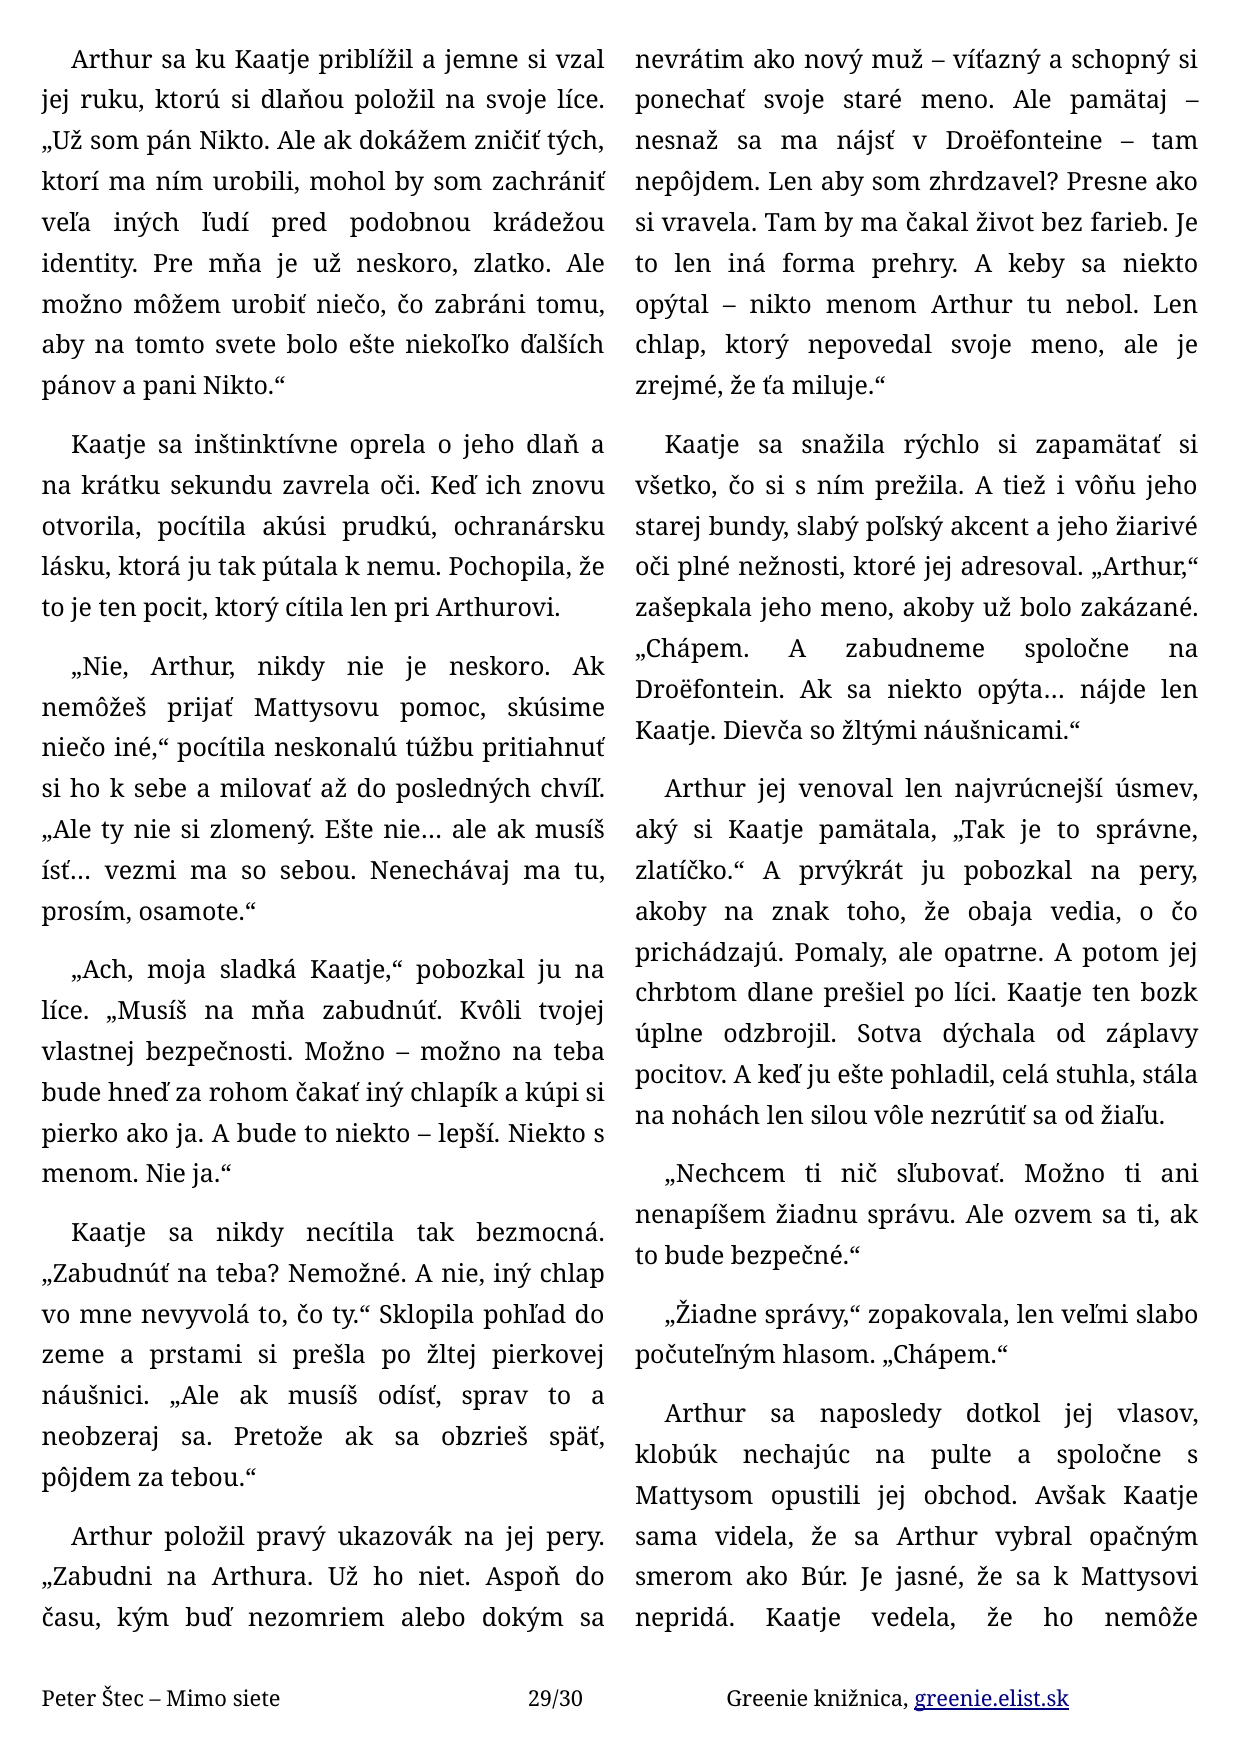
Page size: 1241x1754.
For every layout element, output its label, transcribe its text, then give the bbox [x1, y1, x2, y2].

text Kaatje sa nikdy necítila tak bezmocná. „Zabudnúť na teba? Nemožné. A nie, iný chlap vo mne nevyvolá to, čo ty.“ Sklopila pohľad do zeme a prstami si prešla po žltej pierkovej náušnici. „Ale ak musíš odísť, sprav to a neobzeraj sa. Pretože ak sa obzrieš späť, pôjdem za tebou.“ [41, 1215, 605, 1494]
text Arthur sa ku Kaatje priblížil a jemne si vzal jej ruku, ktorú si dlaňou položil na svoje líce. „Už som pán Nikto. Ale ak dokážem zničiť tých, ktorí ma ním urobili, mohol by som zachrániť veľa iných ľudí pred podobnou krádežou identity. Pre mňa je už neskoro, zlatko. Ale možno môžem urobiť niečo, čo zabráni tomu, aby na tomto svete bolo ešte niekoľko ďalších pánov a pani Nikto.“ [41, 41, 605, 402]
text „Žiadne správy,“ zopakovala, len veľmi slabo počuteľným hlasom. „Chápem.“ [635, 1296, 1199, 1371]
text Kaatje sa snažila rýchlo si zapamätať si všetko, čo si s ním prežila. A tiež i vôňu jeho starej bundy, slabý poľský akcent a jeho žiarivé oči plné nežnosti, ktoré jej adresoval. „Arthur,“ zašepkala jeho meno, akoby už bolo zakázané. „Chápem. A zabudneme spoločne na Droëfontein. Ak sa niekto opýta… nájde len Kaatje. Dievča so žltými náušnicami.“ [635, 427, 1199, 746]
text „Ach, moja sladká Kaatje,“ pobozkal ju na líce. „Musíš na mňa zabudnúť. Kvôli tvojej vlastnej bezpečnosti. Možno – možno na teba bude hneď za rohom čakať iný chlapík a kúpi si pierko ako ja. A bude to niekto – lepší. Niekto s menom. Nie ja.“ [41, 952, 605, 1190]
text Arthur položil pravý ukazovák na jej pery. „Zabudni na Arthura. Už ho niet. Aspoň do času, kým buď nezomriem alebo dokým sa [41, 1518, 605, 1634]
text „Nie, Arthur, nikdy nie je neskoro. Ak nemôžeš prijať Mattysovu pomoc, skúsime niečo iné,“ pocítila neskonalú túžbu pritiahnuť si ho k sebe a milovať až do posledných chvíľ. „Ale ty nie si zlomený. Ešte nie… ale ak musíš ísť… vezmi ma so sebou. Nenechávaj ma tu, prosím, osamote.“ [41, 648, 605, 927]
text „Nechcem ti nič sľubovať. Možno ti ani nenapíšem žiadnu správu. Ale ozvem sa ti, ak to bude bezpečné.“ [635, 1156, 1199, 1272]
text nevrátim ako nový muž – víťazný a schopný si ponechať svoje staré meno. Ale pamätaj – nesnaž sa ma nájsť v Droëfonteine – tam nepôjdem. Len aby som zhrdzavel? Presne ako si vravela. Tam by ma čakal život bez farieb. Je to len iná forma prehry. A keby sa niekto opýtal – nikto menom Arthur tu nebol. Len chlap, ktorý nepovedal svoje meno, ale je zrejmé, že ťa miluje.“ [635, 41, 1199, 402]
text Kaatje sa inštinktívne oprela o jeho dlaň a na krátku sekundu zavrela oči. Keď ich znovu otvorila, pocítila akúsi prudkú, ochranársku lásku, ktorá ju tak pútala k nemu. Pochopila, že to je ten pocit, ktorý cítila len pri Arthurovi. [41, 427, 605, 624]
text Arthur jej venoval len najvrúcnejší úsmev, aký si Kaatje pamätala, „Tak je to správne, zlatíčko.“ A prvýkrát ju pobozkal na pery, akoby na znak toho, že obaja vedia, o čo prichádzajú. Pomaly, ale opatrne. A potom jej chrbtom dlane prešiel po líci. Kaatje ten bozk úplne odzbrojil. Sotva dýchala od záplavy pocitov. A keď ju ešte pohladil, celá stuhla, stála na nohách len silou vôle nezrútiť sa od žiaľu. [635, 771, 1199, 1132]
text Arthur sa naposledy dotkol jej vlasov, klobúk nechajúc na pulte a spoločne s Mattysom opustili jej obchod. Avšak Kaatje sama videla, že sa Arthur vybral opačným smerom ako Búr. Je jasné, že sa k Mattysovi nepridá. Kaatje vedela, že ho nemôže [635, 1396, 1199, 1634]
